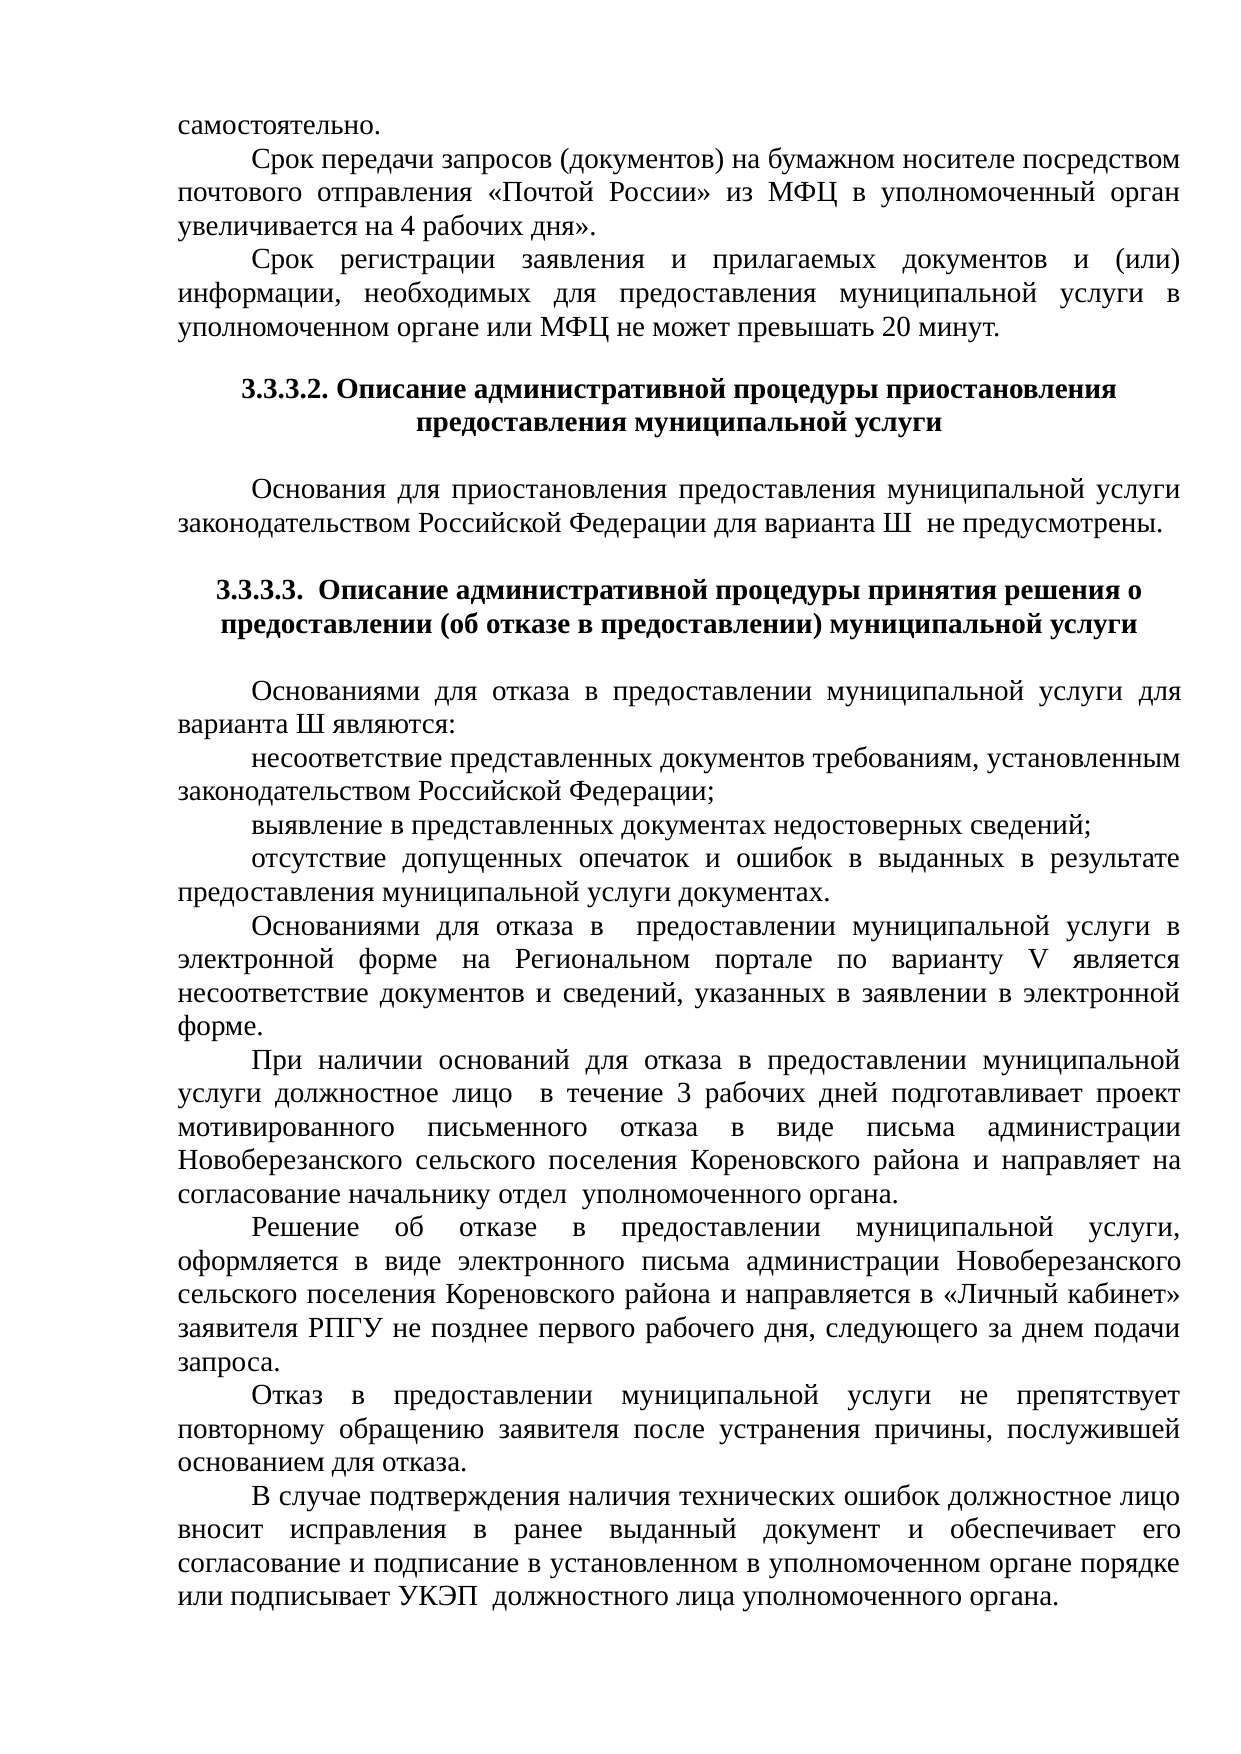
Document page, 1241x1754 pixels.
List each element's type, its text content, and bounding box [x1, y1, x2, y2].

text отсутствие допущенных опечаток и ошибок в выданных в результате предоставления муниципальной услуги документах. [177, 841, 1181, 908]
text Срок регистрации заявления и прилагаемых документов и (или) информации, необходимых для предоставления муниципальной услуги в уполномоченном органе или МФЦ не может превышать 20 минут. [177, 242, 1181, 342]
text 3.3.3.3. Описание административной процедуры принятия решения о предоставлении (об отказе в предоставлении) муниципальной услуги [177, 572, 1181, 639]
text самостоятельно. [177, 107, 1181, 141]
text Основания для приостановления предоставления муниципальной услуги законодательством Российской Федерации для варианта Ш не предусмотрены. [177, 472, 1181, 539]
text Основаниями для отказа в предоставлении муниципальной услуги в электронной форме на Региональном портале по варианту V является несоответствие документов и сведений, указанных в заявлении в электронной форме. [177, 908, 1181, 1042]
text Срок передачи запросов (документов) на бумажном носителе посредством почтового отправления «Почтой России» из МФЦ в уполномоченный орган увеличивается на 4 рабочих дня». [177, 141, 1181, 242]
text Отказ в предоставлении муниципальной услуги не препятствует повторному обращению заявителя после устранения причины, послужившей основанием для отказа. [177, 1377, 1181, 1478]
text В случае подтверждения наличия технических ошибок должностное лицо вносит исправления в ранее выданный документ и обеспечивает его согласование и подписание в установленном в уполномоченном органе порядке или подписывает УКЭП должностного лица уполномоченного органа. [177, 1478, 1181, 1612]
text несоответствие представленных документов требованиям, установленным законодательством Российской Федерации; [177, 740, 1181, 807]
text Основаниями для отказа в предоставлении муниципальной услуги для варианта Ш являются: [177, 673, 1181, 740]
text 3.3.3.2. Описание административной процедуры приостановления предоставления муниципальной услуги [177, 371, 1181, 438]
text Решение об отказе в предоставлении муниципальной услуги, оформляется в виде электронного письма администрации Новоберезанского сельского поселения Кореновского района и направляется в «Личный кабинет» заявителя РПГУ не позднее первого рабочего дня, следующего за днем подачи запроса. [177, 1209, 1181, 1377]
text выявление в представленных документах недостоверных сведений; [177, 807, 1181, 841]
text При наличии оснований для отказа в предоставлении муниципальной услуги должностное лицо в течение 3 рабочих дней подготавливает проект мотивированного письменного отказа в виде письма администрации Новоберезанского сельского поселения Кореновского района и направляет на согласование начальнику отдел уполномоченного органа. [177, 1042, 1181, 1209]
